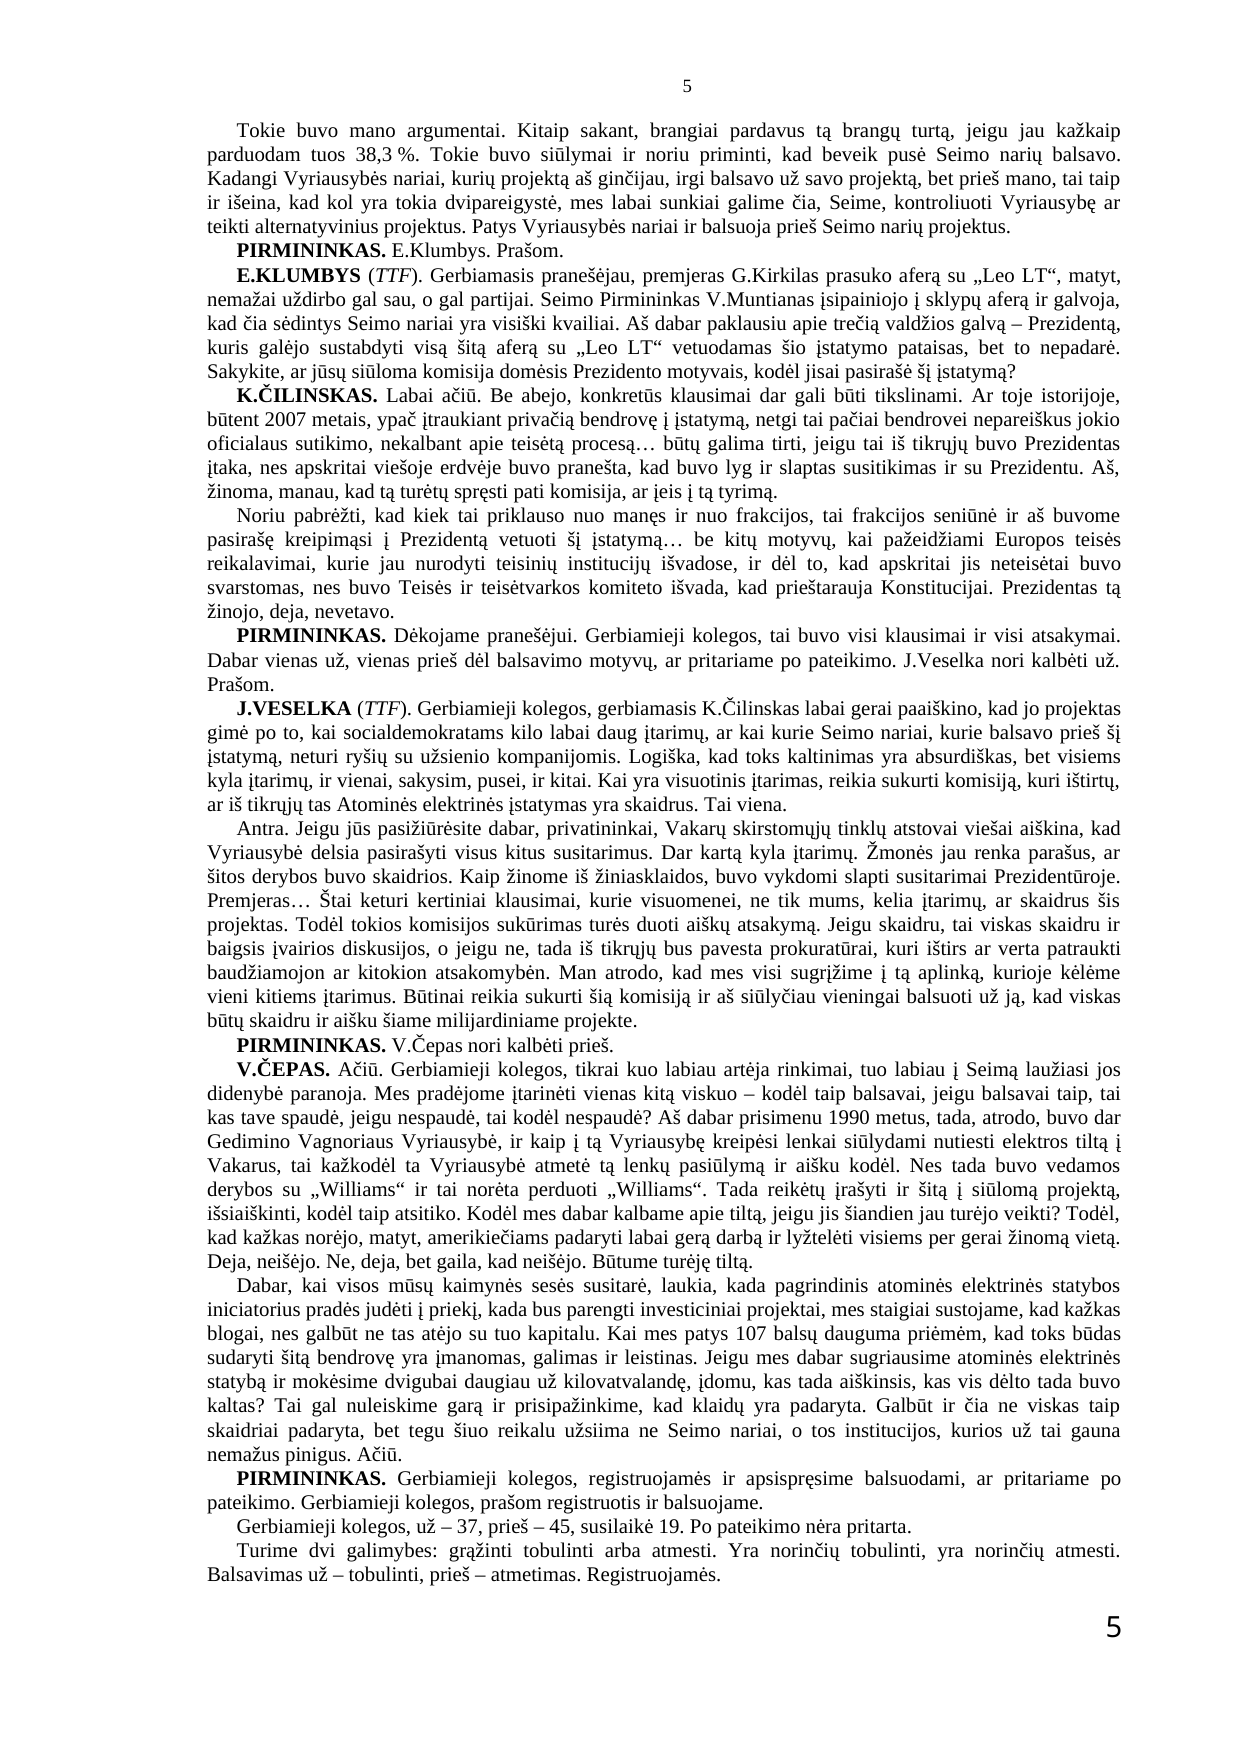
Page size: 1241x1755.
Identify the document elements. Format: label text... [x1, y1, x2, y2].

text J.VESELKA (TTF). Gerbiamieji kolegos, gerbiamasis K.Čilinskas labai gerai paaiškino, kad jo projektas gimė po to, kai socialdemokratams kilo labai daug įtarimų, ar kai kurie Seimo nariai, kurie balsavo prieš šį įstatymą, neturi ryšių su užsienio kompanijomis. Logiška, kad toks kaltinimas yra absurdiškas, bet visiems kyla įtarimų, ir vienai, sakysim, pusei, ir kitai. Kai yra visuotinis įtarimas, reikia sukurti komisiją, kuri ištirtų, ar iš tikrųjų tas Atominės elektrinės įstatymas yra skaidrus. Tai viena. [207, 696, 1122, 816]
text Noriu pabrėžti, kad kiek tai priklauso nuo manęs ir nuo frakcijos, tai frakcijos seniūnė ir aš buvome pasirašę kreipimąsi į Prezidentą vetuoti šį įstatymą… be kitų motyvų, kai pažeidžiami Europos teisės reikalavimai, kurie jau nurodyti teisinių institucijų išvadose, ir dėl to, kad apskritai jis neteisėtai buvo svarstomas, nes buvo Teisės ir teisėtvarkos komiteto išvada, kad prieštarauja Konstitucijai. Prezidentas tą žinojo, deja, nevetavo. [207, 503, 1122, 623]
text V.ČEPAS. Ačiū. Gerbiamieji kolegos, tikrai kuo labiau artėja rinkimai, tuo labiau į Seimą laužiasi jos didenybė paranoja. Mes pradėjome įtarinėti vienas kitą viskuo – kodėl taip balsavai, jeigu balsavai taip, tai kas tave spaudė, jeigu nespaudė, tai kodėl nespaudė? Aš dabar prisimenu 1990 metus, tada, atrodo, buvo dar Gedimino Vagnoriaus Vyriausybė, ir kaip į tą Vyriausybę kreipėsi lenkai siūlydami nutiesti elektros tiltą į Vakarus, tai kažkodėl ta Vyriausybė atmetė tą lenkų pasiūlymą ir aišku kodėl. Nes tada buvo vedamos derybos su „Williams“ ir tai norėta perduoti „Williams“. Tada reikėtų įrašyti ir šitą į siūlomą projektą, išsiaiškinti, kodėl taip atsitiko. Kodėl mes dabar kalbame apie tiltą, jeigu jis šiandien jau turėjo veikti? Todėl, kad kažkas norėjo, matyt, amerikiečiams padaryti labai gerą darbą ir lyžtelėti visiems per gerai žinomą vietą. Deja, neišėjo. Ne, deja, bet gaila, kad neišėjo. Būtume turėję tiltą. [207, 1057, 1122, 1273]
text K.ČILINSKAS. Labai ačiū. Be abejo, konkretūs klausimai dar gali būti tikslinami. Ar toje istorijoje, būtent 2007 metais, ypač įtraukiant privačią bendrovę į įstatymą, netgi tai pačiai bendrovei nepareiškus jokio oficialaus sutikimo, nekalbant apie teisėtą procesą… būtų galima tirti, jeigu tai iš tikrųjų buvo Prezidentas įtaka, nes apskritai viešoje erdvėje buvo pranešta, kad buvo lyg ir slaptas susitikimas ir su Prezidentu. Aš, žinoma, manau, kad tą turėtų spręsti pati komisija, ar įeis į tą tyrimą. [207, 383, 1122, 503]
text PIRMININKAS. Dėkojame pranešėjui. Gerbiamieji kolegos, tai buvo visi klausimai ir visi atsakymai. Dabar vienas už, vienas prieš dėl balsavimo motyvų, ar pritariame po pateikimo. J.Veselka nori kalbėti už. Prašom. [207, 623, 1122, 696]
text Gerbiamieji kolegos, už – 37, prieš – 45, susilaikė 19. Po pateikimo nėra pritarta. [207, 1514, 1122, 1538]
text Dabar, kai visos mūsų kaimynės sesės susitarė, laukia, kada pagrindinis atominės elektrinės statybos iniciatorius pradės judėti į priekį, kada bus parengti investiciniai projektai, mes staigiai sustojame, kad kažkas blogai, nes galbūt ne tas atėjo su tuo kapitalu. Kai mes patys 107 balsų dauguma priėmėm, kad toks būdas sudaryti šitą bendrovę yra įmanomas, galimas ir leistinas. Jeigu mes dabar sugriausime atominės elektrinės statybą ir mokėsime dvigubai daugiau už kilovatvalandę, įdomu, kas tada aiškinsis, kas vis dėlto tada buvo kaltas? Tai gal nuleiskime garą ir prisipažinkime, kad klaidų yra padaryta. Galbūt ir čia ne viskas taip skaidriai padaryta, bet tegu šiuo reikalu užsiima ne Seimo nariai, o tos institucijos, kurios už tai gauna nemažus pinigus. Ačiū. [207, 1273, 1122, 1466]
text PIRMININKAS. V.Čepas nori kalbėti prieš. [207, 1032, 1122, 1057]
text PIRMININKAS. E.Klumbys. Prašom. [207, 238, 1122, 262]
text PIRMININKAS. Gerbiamieji kolegos, registruojamės ir apsispręsime balsuodami, ar pritariame po pateikimo. Gerbiamieji kolegos, prašom registruotis ir balsuojame. [207, 1466, 1122, 1514]
text Tokie buvo mano argumentai. Kitaip sakant, brangiai pardavus tą brangų turtą, jeigu jau kažkaip parduodam tuos 38,3 %. Tokie buvo siūlymai ir noriu priminti, kad beveik pusė Seimo narių balsavo. Kadangi Vyriausybės nariai, kurių projektą aš ginčijau, irgi balsavo už savo projektą, bet prieš mano, tai taip ir išeina, kad kol yra tokia dvipareigystė, mes labai sunkiai galime čia, Seime, kontroliuoti Vyriausybę ar teikti alternatyvinius projektus. Patys Vyriausybės nariai ir balsuoja prieš Seimo narių projektus. [207, 118, 1122, 238]
text Antra. Jeigu jūs pasižiūrėsite dabar, privatininkai, Vakarų skirstomųjų tinklų atstovai viešai aiškina, kad Vyriausybė delsia pasirašyti visus kitus susitarimus. Dar kartą kyla įtarimų. Žmonės jau renka parašus, ar šitos derybos buvo skaidrios. Kaip žinome iš žiniasklaidos, buvo vykdomi slapti susitarimai Prezidentūroje. Premjeras… Štai keturi kertiniai klausimai, kurie visuomenei, ne tik mums, kelia įtarimų, ar skaidrus šis projektas. Todėl tokios komisijos sukūrimas turės duoti aiškų atsakymą. Jeigu skaidru, tai viskas skaidru ir baigsis įvairios diskusijos, o jeigu ne, tada iš tikrųjų bus pavesta prokuratūrai, kuri ištirs ar verta patraukti baudžiamojon ar kitokion atsakomybėn. Man atrodo, kad mes visi sugrįžime į tą aplinką, kurioje kėlėme vieni kitiems įtarimus. Būtinai reikia sukurti šią komisiją ir aš siūlyčiau vieningai balsuoti už ją, kad viskas būtų skaidru ir aišku šiame milijardiniame projekte. [207, 816, 1122, 1032]
text Turime dvi galimybes: grąžinti tobulinti arba atmesti. Yra norinčių tobulinti, yra norinčių atmesti. Balsavimas už – tobulinti, prieš – atmetimas. Registruojamės. [207, 1538, 1122, 1586]
text E.KLUMBYS (TTF). Gerbiamasis pranešėjau, premjeras G.Kirkilas prasuko aferą su „Leo LT“, matyt, nemažai uždirbo gal sau, o gal partijai. Seimo Pirmininkas V.Muntianas įsipainiojo į sklypų aferą ir galvoja, kad čia sėdintys Seimo nariai yra visiški kvailiai. Aš dabar paklausiu apie trečią valdžios galvą – Prezidentą, kuris galėjo sustabdyti visą šitą aferą su „Leo LT“ vetuodamas šio įstatymo pataisas, bet to nepadarė. Sakykite, ar jūsų siūloma komisija domėsis Prezidento motyvais, kodėl jisai pasirašė šį įstatymą? [207, 262, 1122, 383]
